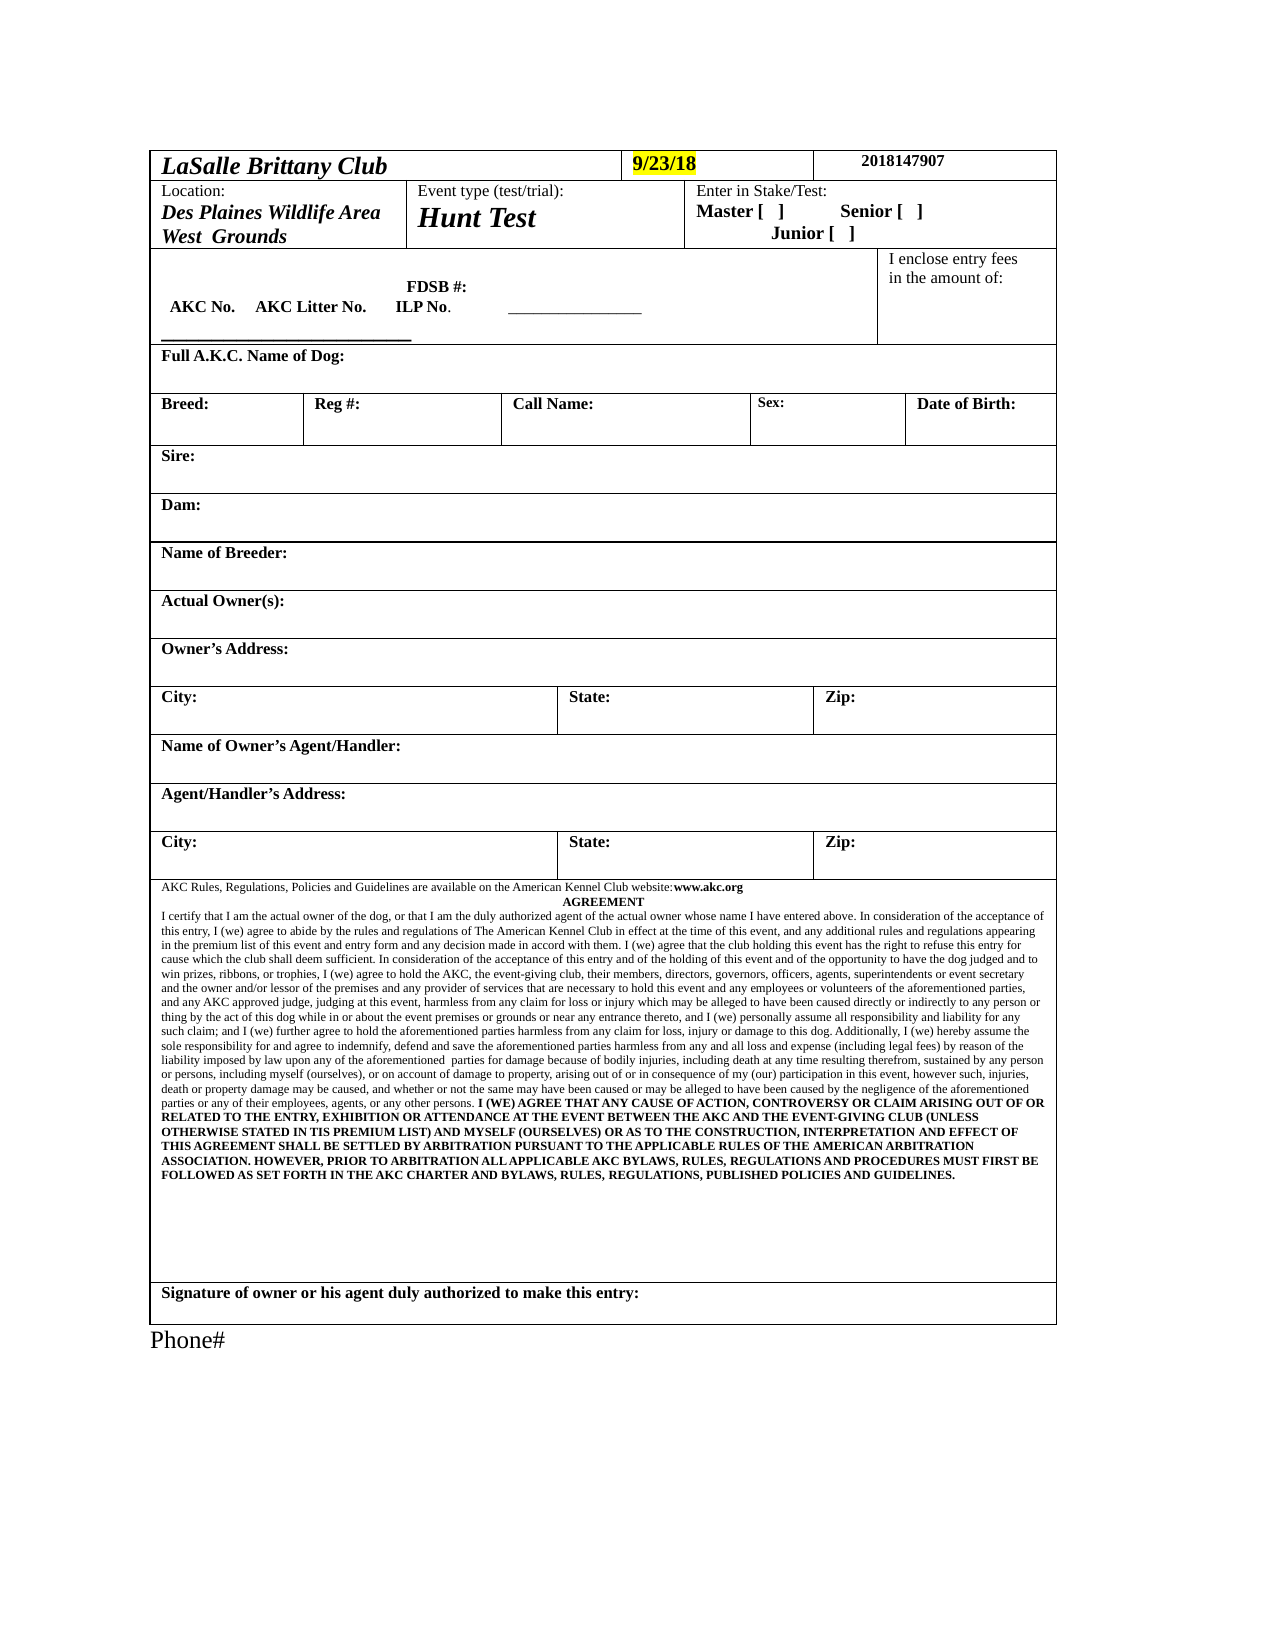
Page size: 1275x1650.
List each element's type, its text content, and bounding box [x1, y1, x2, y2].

table_cell Breed: [151, 394, 303, 445]
table_cell Reg #: [304, 394, 501, 445]
table_cell Owner’s Address: [151, 639, 1056, 686]
table_cell Sex: [751, 394, 905, 445]
table_cell LaSalle Brittany Club [151, 151, 621, 180]
table_cell Enter in Stake/Test: Master [ ] Senior [ ] Junior [ ] [685, 181, 1056, 248]
table_cell Agent/Handler’s Address: [151, 784, 1056, 831]
table_cell City: [151, 832, 557, 879]
table_cell Sire: [151, 446, 1056, 493]
table_cell Signature of owner or his agent duly authorized to make this entry: [151, 1283, 1056, 1324]
table_cell Name of Breeder: [151, 543, 1056, 590]
table_cell Dam: [151, 494, 1056, 541]
table_cell 2018147907 [814, 151, 1056, 180]
table_cell 9/23/18 [622, 151, 813, 180]
table_cell Date of Birth: [906, 394, 1056, 445]
table_cell City: [151, 687, 557, 734]
table_cell Location: Des Plaines Wildlife Area West Grounds [151, 181, 406, 248]
table_cell I enclose entry fees in the amount of: [878, 249, 1056, 344]
table_cell Call Name: [502, 394, 750, 445]
table_cell Zip: [814, 832, 1056, 879]
table_cell Name of Owner’s Agent/Handler: [151, 735, 1056, 783]
table_cell FDSB #: AKC No. AKC Litter No. ILP No. ________________ ____________________ [151, 249, 877, 344]
table_cell AKC Rules, Regulations, Policies and Guidelines are available on the American Kennel Club website:www.akc.org AGREEMENT I certify that I am the actual owner of the dog, or that I am the duly authorized agent of the actual owner whose name I have entered above. In consideration of the acceptance of this entry, I (we) agree to abide by the rules and regulations of The American Kennel Club in effect at the time of this event, and any additional rules and regulations appearing in the premium list of this event and entry form and any decision made in accord with them. I (we) agree that the club holding this event has the right to refuse this entry for cause which the club shall deem sufficient. In consideration of the acceptance of this entry and of the holding of this event and of the opportunity to have the dog judged and to win prizes, ribbons, or trophies, I (we) agree to hold the AKC, the event-giving club, their members, directors, governors, officers, agents, superintendents or event secretary and the owner and/or lessor of the premises and any provider of services that are necessary to hold this event and any employees or volunteers of the aforementioned parties, and any AKC approved judge, judging at this event, harmless from any claim for loss or injury which may be alleged to have been caused directly or indirectly to any person or thing by the act of this dog while in or about the event premises or grounds or near any entrance thereto, and I (we) personally assume all responsibility and liability for any such claim; and I (we) further agree to hold the aforementioned parties harmless from any claim for loss, injury or damage to this dog. Additionally, I (we) hereby assume the sole responsibility for and agree to indemnify, defend and save the aforementioned parties harmless from any and all loss and expense (including legal fees) by reason of the liability imposed by law upon any of the aforementioned parties for damage because of bodily injuries, including death at any time resulting therefrom, sustained by any person or persons, including myself (ourselves), or on account of damage to property, arising out of or in consequence of my (our) participation in this event, however such, injuries, death or property damage may be caused, and whether or not the same may have been caused or may be alleged to have been caused by the negligence of the aforementioned parties or any of their employees, agents, or any other persons. I (WE) AGREE THAT ANY CAUSE OF ACTION, CONTROVERSY OR CLAIM ARISING OUT OF OR RELATED TO THE ENTRY, EXHIBITION OR ATTENDANCE AT THE EVENT BETWEEN THE AKC AND THE EVENT-GIVING CLUB (UNLESS OTHERWISE STATED IN TIS PREMIUM LIST) AND MYSELF (OURSELVES) OR AS TO THE CONSTRUCTION, INTERPRETATION AND EFFECT OF THIS AGREEMENT SHALL BE SETTLED BY ARBITRATION PURSUANT TO THE APPLICABLE RULES OF THE AMERICAN ARBITRATION ASSOCIATION. HOWEVER, PRIOR TO ARBITRATION ALL APPLICABLE AKC BYLAWS, RULES, REGULATIONS AND PROCEDURES MUST FIRST BE FOLLOWED AS SET FORTH IN THE AKC CHARTER AND BYLAWS, RULES, REGULATIONS, PUBLISHED POLICIES AND GUIDELINES. [151, 880, 1056, 1282]
table_cell State: [558, 687, 813, 734]
table_cell Actual Owner(s): [151, 591, 1056, 638]
table_cell Event type (test/trial): Hunt Test [407, 181, 684, 248]
table_cell State: [558, 832, 813, 879]
table_cell Zip: [814, 687, 1056, 734]
table_cell Full A.K.C. Name of Dog: [151, 345, 1056, 392]
text Phone# [150, 1325, 1125, 1354]
